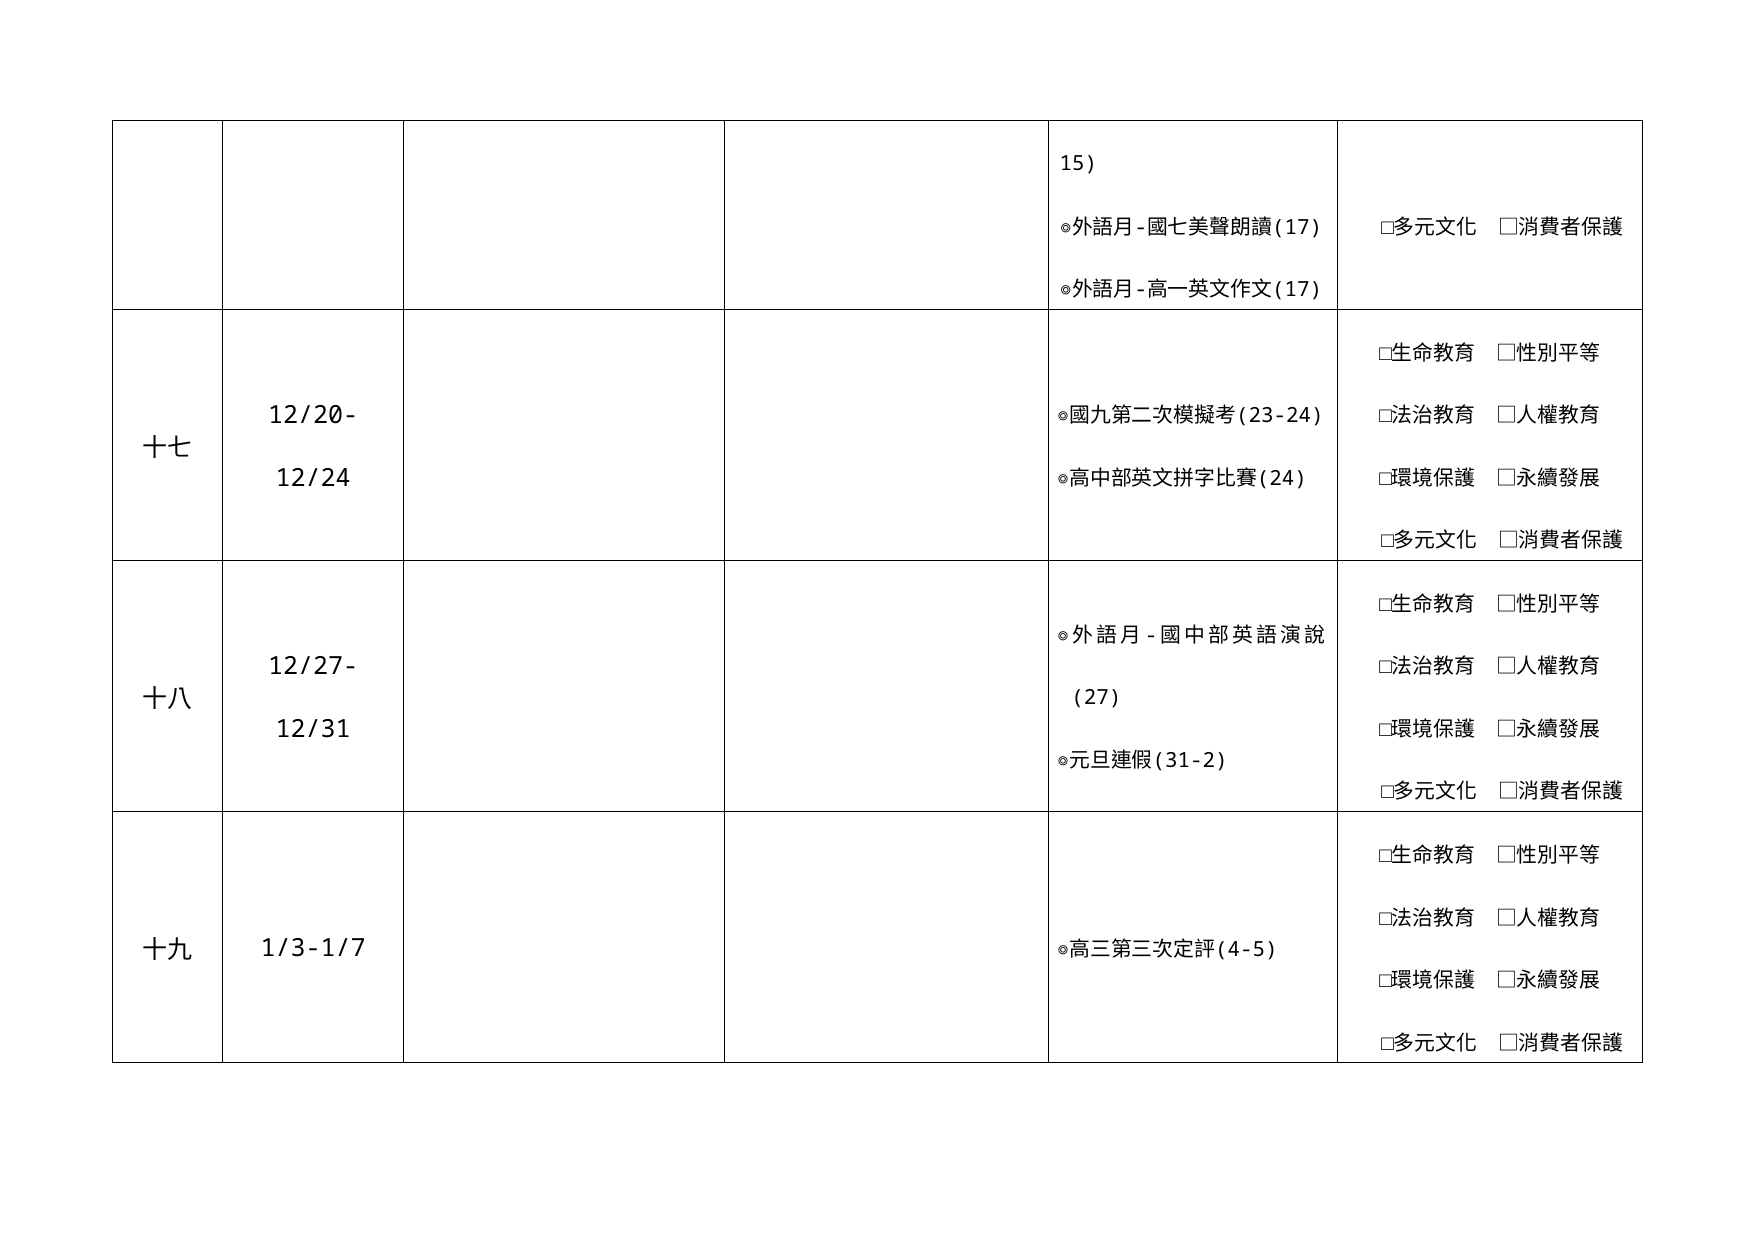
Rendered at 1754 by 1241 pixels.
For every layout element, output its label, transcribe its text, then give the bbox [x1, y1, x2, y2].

table_cell □生命教育 □性別平等 □法治教育 □人權教育 □環境保護 □永續發展 □多元文化 □消費者保護 [1338, 812, 1642, 1062]
table_cell [725, 812, 1048, 1062]
table_cell [404, 812, 724, 1062]
table_cell [725, 121, 1048, 309]
table_cell □多元文化 □消費者保護 [1338, 121, 1642, 309]
table_cell 十七 [113, 310, 222, 560]
table_cell [113, 121, 222, 309]
table_cell 1/3-1/7 [223, 812, 403, 1062]
table_cell 十九 [113, 812, 222, 1062]
table_cell ◎國九第二次模擬考(23-24) ◎高中部英文拼字比賽(24) [1049, 310, 1337, 560]
table_cell [725, 561, 1048, 811]
table_cell 十八 [113, 561, 222, 811]
table_cell ◎高三第三次定評(4-5) [1049, 812, 1337, 1062]
table_cell [223, 121, 403, 309]
table_cell [725, 310, 1048, 560]
table_cell □生命教育 □性別平等 □法治教育 □人權教育 □環境保護 □永續發展 □多元文化 □消費者保護 [1338, 561, 1642, 811]
table_cell □生命教育 □性別平等 □法治教育 □人權教育 □環境保護 □永續發展 □多元文化 □消費者保護 [1338, 310, 1642, 560]
table_cell 15) ◎外語月-國七美聲朗讀(17) ◎外語月-高一英文作文(17) [1049, 121, 1337, 309]
table_cell [404, 310, 724, 560]
table_cell 12/20-12/24 [223, 310, 403, 560]
table_cell [404, 561, 724, 811]
table_cell [404, 121, 724, 309]
table_cell ◎外語月-國中部英語演說(27) ◎元旦連假(31-2) [1049, 561, 1337, 811]
table_cell 12/27-12/31 [223, 561, 403, 811]
